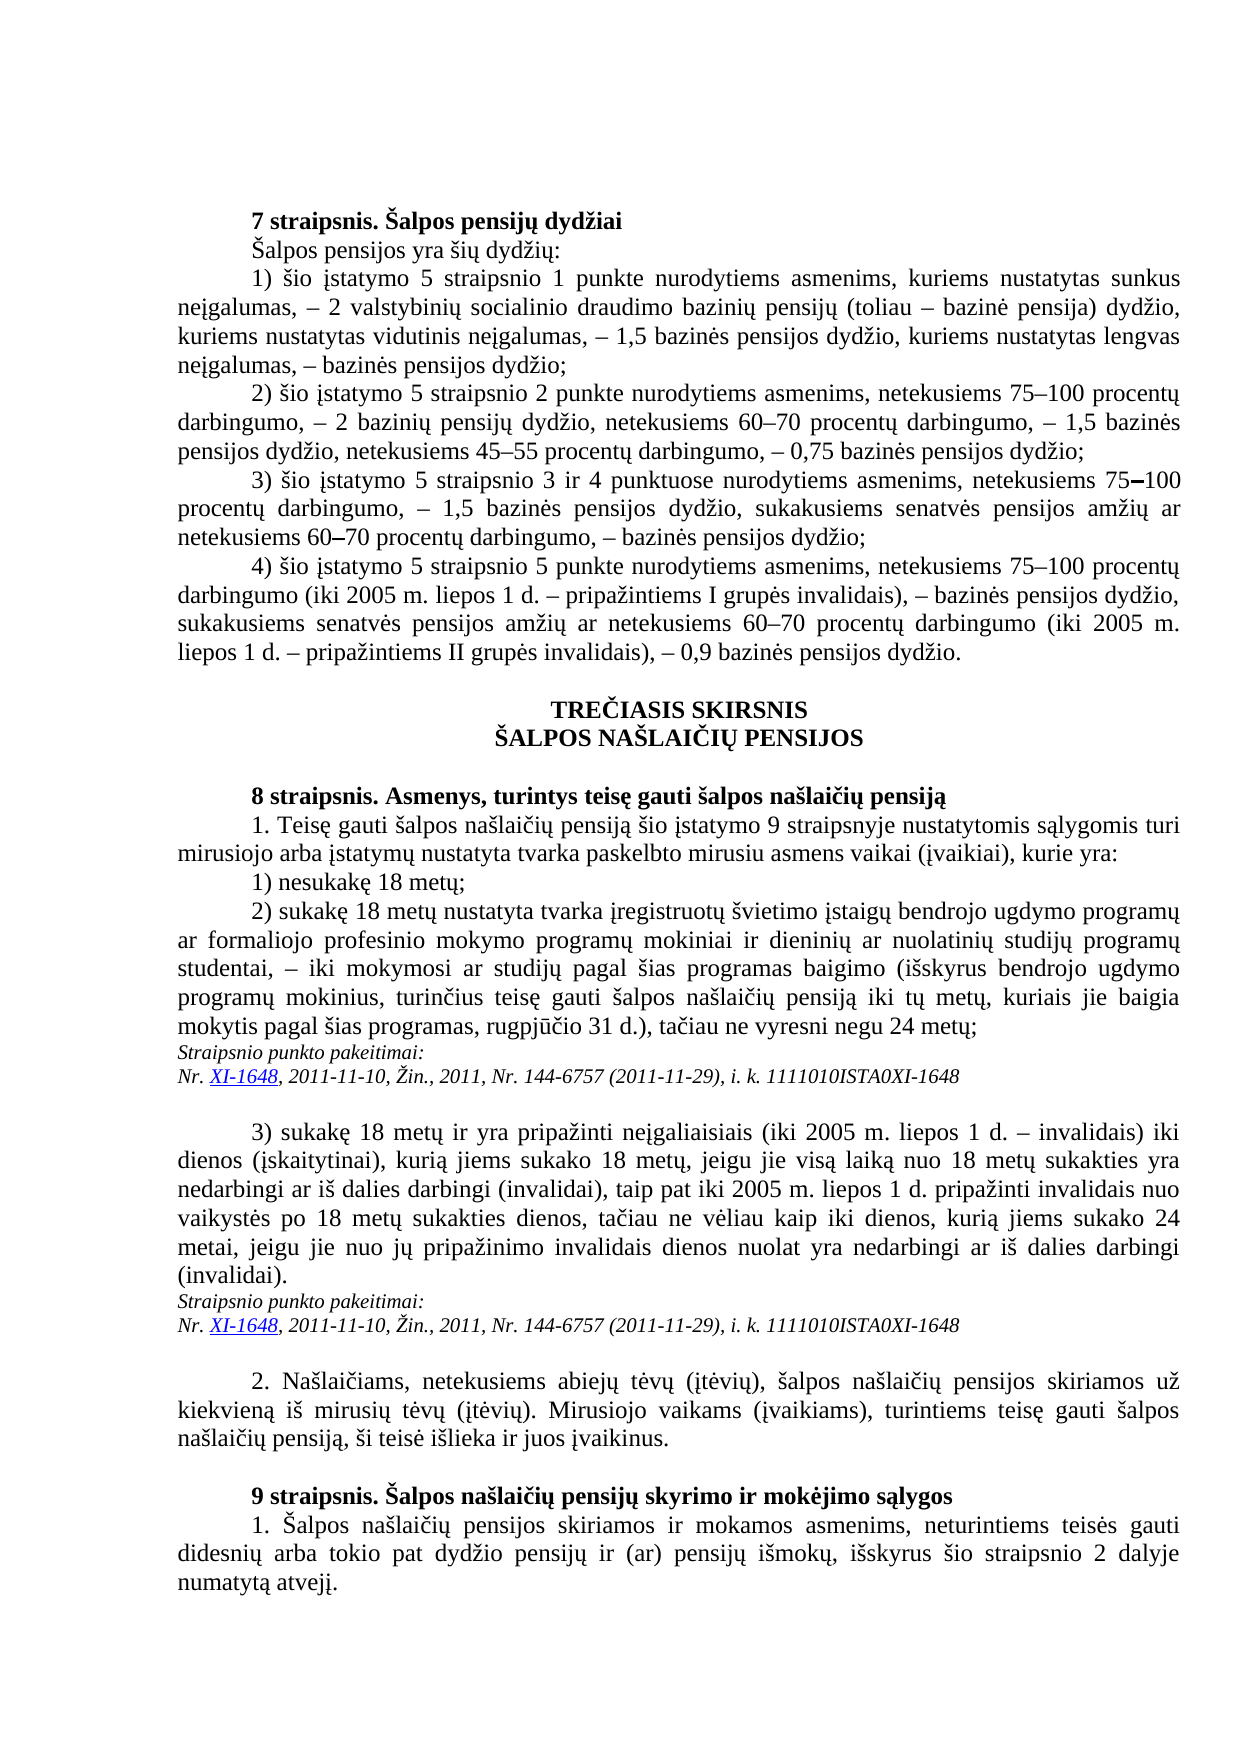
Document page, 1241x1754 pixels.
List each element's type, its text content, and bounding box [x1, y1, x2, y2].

text 1. Šalpos našlaičių pensijos skiriamos ir mokamos asmenims, neturintiems teisės gauti didesnių arba tokio pat dydžio pensijų ir (ar) pensijų išmokų, išskyrus šio straipsnio 2 dalyje numatytą atvejį. [177, 1510, 1181, 1596]
text 1) šio įstatymo 5 straipsnio 1 punkte nurodytiems asmenims, kuriems nustatytas sunkus neįgalumas, – 2 valstybinių socialinio draudimo bazinių pensijų (toliau – bazinė pensija) dydžio, kuriems nustatytas vidutinis neįgalumas, – 1,5 bazinės pensijos dydžio, kuriems nustatytas lengvas neįgalumas, – bazinės pensijos dydžio; [177, 263, 1181, 378]
text Nr. XI-1648, 2011-11-10, Žin., 2011, Nr. 144-6757 (2011-11-29), i. k. 1111010ISTA0XI-1648 [177, 1313, 1181, 1337]
text 2) šio įstatymo 5 straipsnio 2 punkte nurodytiems asmenims, netekusiems 75–100 procentų darbingumo, – 2 bazinių pensijų dydžio, netekusiems 60–70 procentų darbingumo, – 1,5 bazinės pensijos dydžio, netekusiems 45–55 procentų darbingumo, – 0,75 bazinės pensijos dydžio; [177, 378, 1181, 465]
text 9 straipsnis. Šalpos našlaičių pensijų skyrimo ir mokėjimo sąlygos [177, 1481, 1181, 1510]
text Straipsnio punkto pakeitimai: [177, 1289, 1181, 1313]
text 1) nesukakę 18 metų; [177, 867, 1181, 896]
text 7 straipsnis. Šalpos pensijų dydžiai [177, 206, 1181, 235]
text 3) šio įstatymo 5 straipsnio 3 ir 4 punktuose nurodytiems asmenims, netekusiems 75–100 procentų darbingumo, – 1,5 bazinės pensijos dydžio, sukakusiems senatvės pensijos amžių ar netekusiems 60–70 procentų darbingumo, – bazinės pensijos dydžio; [177, 465, 1181, 551]
text Nr. XI-1648, 2011-11-10, Žin., 2011, Nr. 144-6757 (2011-11-29), i. k. 1111010ISTA0XI-1648 [177, 1064, 1181, 1088]
text Straipsnio punkto pakeitimai: [177, 1040, 1181, 1064]
text 4) šio įstatymo 5 straipsnio 5 punkte nurodytiems asmenims, netekusiems 75–100 procentų darbingumo (iki 2005 m. liepos 1 d. – pripažintiems I grupės invalidais), – bazinės pensijos dydžio, sukakusiems senatvės pensijos amžių ar netekusiems 60–70 procentų darbingumo (iki 2005 m. liepos 1 d. – pripažintiems II grupės invalidais), – 0,9 bazinės pensijos dydžio. [177, 551, 1181, 666]
text 8 straipsnis. Asmenys, turintys teisę gauti šalpos našlaičių pensiją [177, 781, 1181, 810]
text 3) sukakę 18 metų ir yra pripažinti neįgaliaisiais (iki 2005 m. liepos 1 d. – invalidais) iki dienos (įskaitytinai), kurią jiems sukako 18 metų, jeigu jie visą laiką nuo 18 metų sukakties yra nedarbingi ar iš dalies darbingi (invalidai), taip pat iki 2005 m. liepos 1 d. pripažinti invalidais nuo vaikystės po 18 metų sukakties dienos, tačiau ne vėliau kaip iki dienos, kurią jiems sukako 24 metai, jeigu jie nuo jų pripažinimo invalidais dienos nuolat yra nedarbingi ar iš dalies darbingi (invalidai). [177, 1117, 1181, 1289]
text Šalpos pensijos yra šių dydžių: [177, 235, 1181, 263]
text ŠALPOS NAŠLAIČIŲ PENSIJOS [177, 723, 1181, 752]
text 2) sukakę 18 metų nustatyta tvarka įregistruotų švietimo įstaigų bendrojo ugdymo programų ar formaliojo profesinio mokymo programų mokiniai ir dieninių ar nuolatinių studijų programų studentai, – iki mokymosi ar studijų pagal šias programas baigimo (išskyrus bendrojo ugdymo programų mokinius, turinčius teisę gauti šalpos našlaičių pensiją iki tų metų, kuriais jie baigia mokytis pagal šias programas, rugpjūčio 31 d.), tačiau ne vyresni negu 24 metų; [177, 896, 1181, 1040]
text 1. Teisę gauti šalpos našlaičių pensiją šio įstatymo 9 straipsnyje nustatytomis sąlygomis turi mirusiojo arba įstatymų nustatyta tvarka paskelbto mirusiu asmens vaikai (įvaikiai), kurie yra: [177, 810, 1181, 867]
text TREČIASIS SKIRSNIS [177, 695, 1181, 723]
text 2. Našlaičiams, netekusiems abiejų tėvų (įtėvių), šalpos našlaičių pensijos skiriamos už kiekvieną iš mirusių tėvų (įtėvių). Mirusiojo vaikams (įvaikiams), turintiems teisę gauti šalpos našlaičių pensiją, ši teisė išlieka ir juos įvaikinus. [177, 1366, 1181, 1452]
